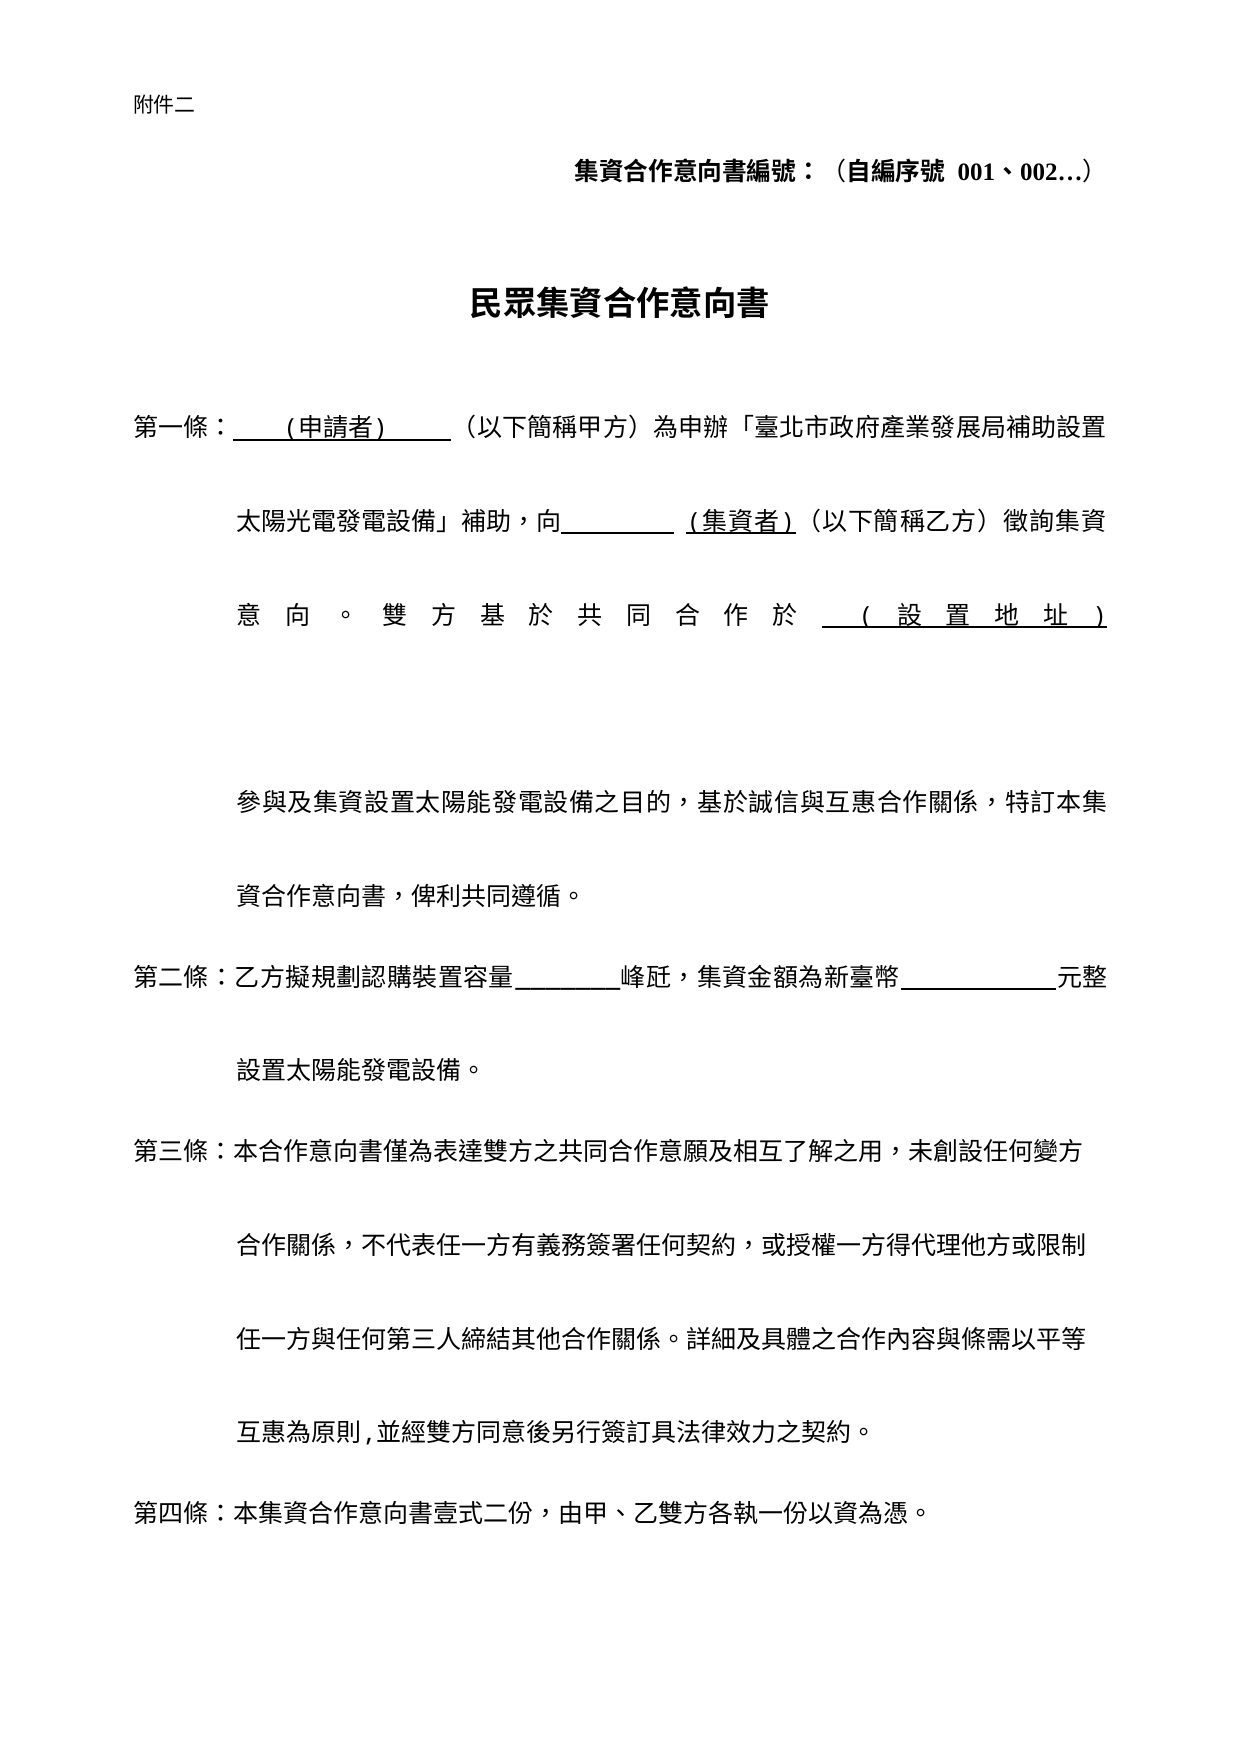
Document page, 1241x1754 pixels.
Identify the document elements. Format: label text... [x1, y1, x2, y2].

text 民眾集資合作意向書 [154, 259, 1084, 321]
text 第二條：乙方擬規劃認購裝置容量_______峰瓩，集資金額為新臺幣 元整設置太陽能發電設備。 [133, 933, 1107, 1090]
text 第三條：本合作意向書僅為表達雙方之共同合作意願及相互了解之用，未創設任何變方合作關係，不代表任一方有義務簽署任何契約，或授權一方得代理他方或限制任一方與任何第三人締結其他合作關係。詳細及具體之合作內容與條需以平等互惠為原則,並經雙方同意後另行簽訂具法律效力之契約。 [133, 1108, 1107, 1452]
text 第一條： (申請者) （以下簡稱甲方）為申辦「臺北市政府產業發展局補助設置太陽光電發電設備」補助，向 (集資者)（以下簡稱乙方）徵詢集資意向。雙方基於共同合作於 (設置地址) 參與及集資設置太陽能發電設備之目的，基於誠信與互惠合作關係，特訂本集資合作意向書，俾利共同遵循。 [133, 384, 1107, 915]
text 集資合作意向書編號：（自編序號 001、002…） [169, 128, 1107, 191]
text 第四條：本集資合作意向書壹式二份，由甲、乙雙方各執一份以資為憑。 [133, 1470, 976, 1532]
